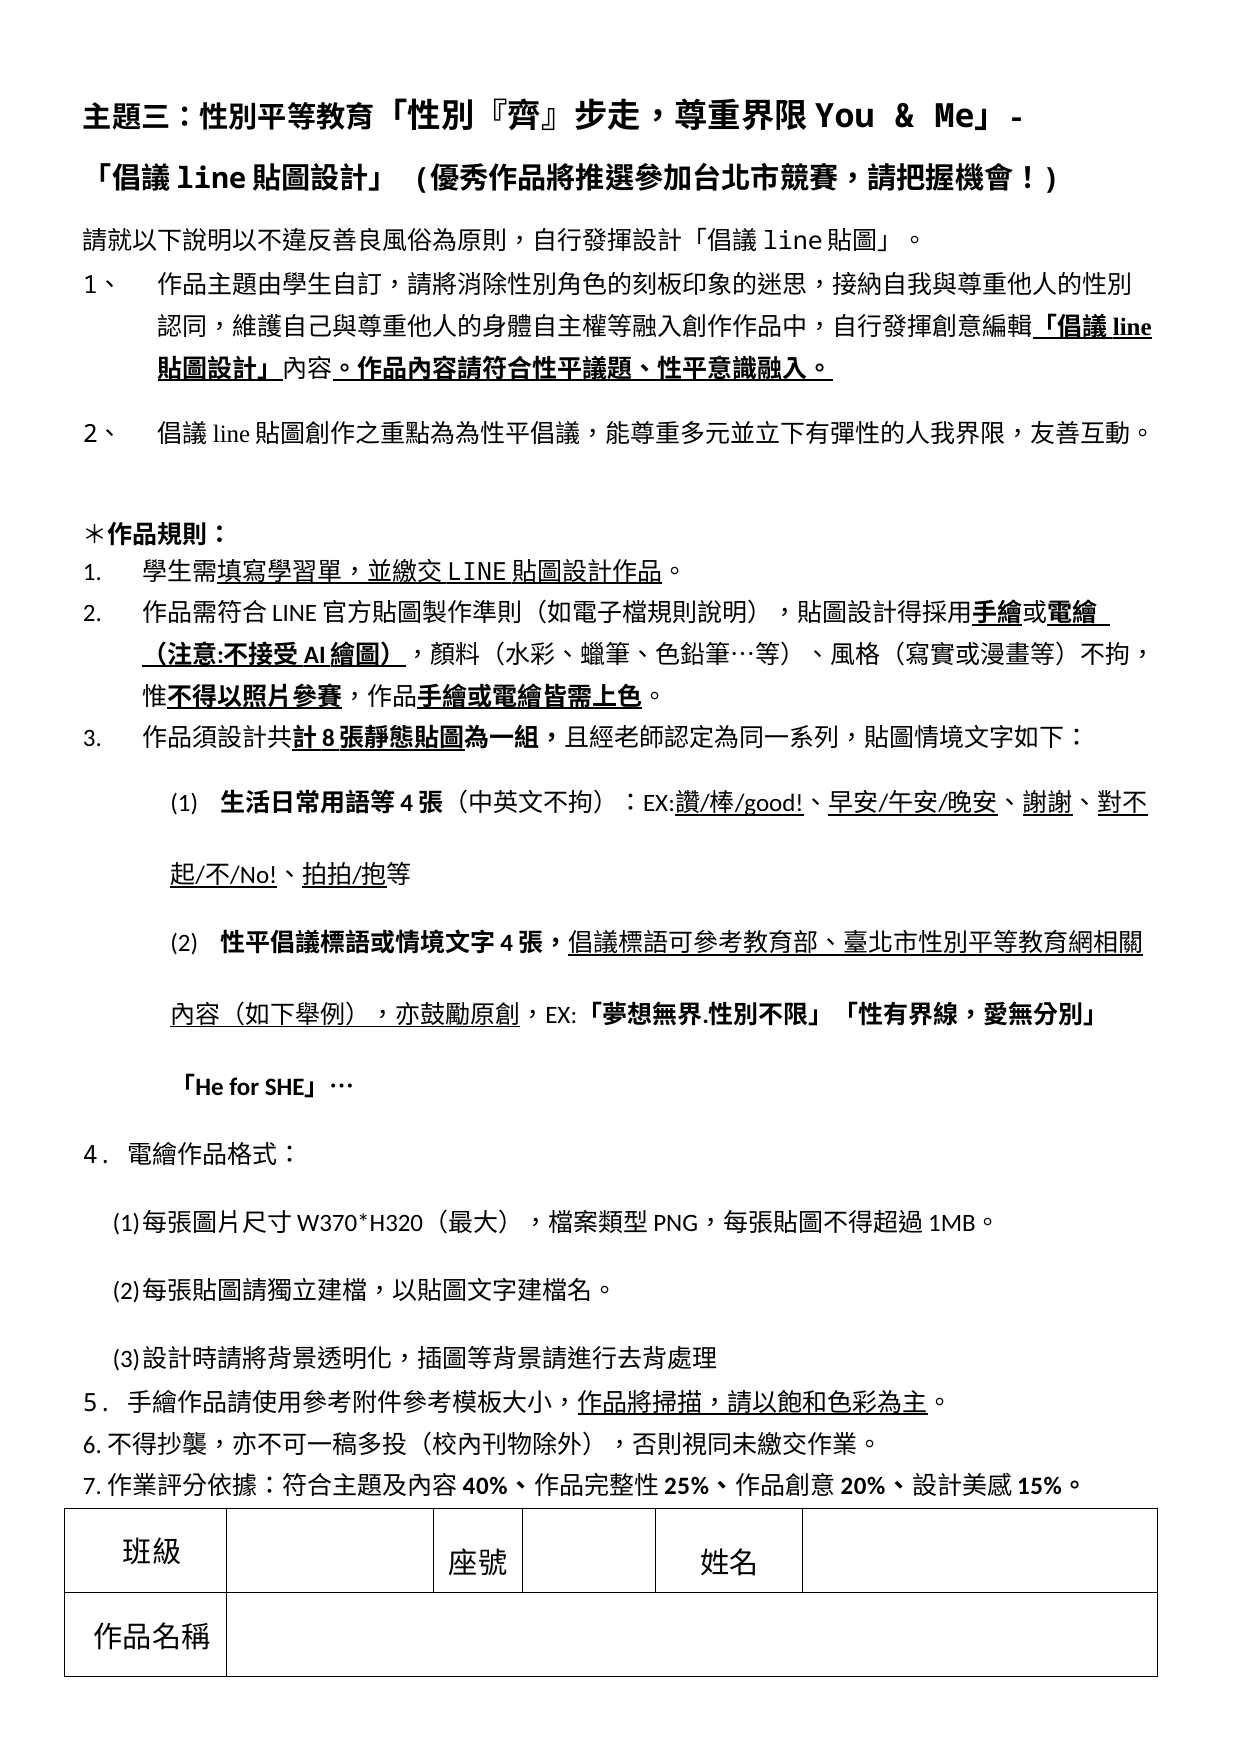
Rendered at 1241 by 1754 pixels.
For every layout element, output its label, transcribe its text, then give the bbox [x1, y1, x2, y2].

text 5. 手繪作品請使用參考附件參考模板大小，作品將掃描，請以飽和色彩為主。 [83, 1382, 1157, 1419]
text 4. 電繪作品格式： [83, 1111, 1157, 1173]
list 生活日常用語等4張（中英文不拘）：EX:讚/棒/good!、早安/午安/晚安、謝謝、對不起/不/No!、拍拍/抱等 [170, 759, 1157, 894]
list 作品主題由學生自訂，請將消除性別角色的刻板印象的迷思，接納自我與尊重他人的性別認同，維護自己與尊重他人的身體自主權等融入創作作品中，自行發揮創意編輯「倡議line貼圖設計」內容。作品內容請符合性平議題、性平意識融入。 [83, 265, 1157, 384]
list 作品須設計共計8張靜態貼圖為一組，且經老師認定為同一系列，貼圖情境文字如下： [83, 718, 1157, 754]
list 學生需填寫學習單，並繳交LINE貼圖設計作品。 [83, 551, 1157, 587]
text 7. 作業評分依據：符合主題及內容40%、作品完整性25%、作品創意20%、設計美感15%。 [83, 1466, 1157, 1502]
table_header 座號 [434, 1509, 522, 1592]
table_header 姓名 [656, 1509, 802, 1592]
table_header [803, 1509, 1157, 1592]
list 倡議line貼圖創作之重點為為性平倡議，能尊重多元並立下有彈性的人我界限，友善互動。 [83, 390, 1157, 452]
list 設計時請將背景透明化，插圖等背景請進行去背處理 [112, 1314, 1157, 1377]
text 主題三：性別平等教育「性別『齊』步走，尊重界限You & Me」- 「倡議line貼圖設計」 (優秀作品將推選參加台北市競賽，請把握機會！) [83, 72, 1157, 197]
list 每張貼圖請獨立建檔，以貼圖文字建檔名。 [112, 1247, 1157, 1309]
list 性平倡議標語或情境文字4張，倡議標語可參考教育部、臺北市性別平等教育網相關內容（如下舉例），亦鼓勵原創，EX:「夢想無界.性別不限」「性有界線，愛無分別」「He for SHE」… [170, 899, 1157, 1105]
table_cell [227, 1593, 1157, 1676]
table_header 班級 [65, 1509, 226, 1592]
table_cell 作品名稱 [65, 1593, 226, 1676]
text 6. 不得抄襲，亦不可一稿多投（校內刊物除外），否則視同未繳交作業。 [83, 1424, 1157, 1460]
text 請就以下說明以不違反善良風俗為原則，自行發揮設計「倡議line貼圖」。 [83, 197, 1157, 259]
table_header [227, 1509, 433, 1592]
text ＊作品規則： [83, 515, 1157, 551]
list 作品需符合LINE官方貼圖製作準則（如電子檔規則說明），貼圖設計得採用手繪或電繪 （注意:不接受AI繪圖），顏料（水彩、蠟筆、色鉛筆…等）、風格（寫實或漫畫等）不拘，惟不得以照片參賽，作品手繪或電繪皆需上色。 [83, 593, 1157, 712]
table_header [523, 1509, 655, 1592]
list 每張圖片尺寸W370*H320（最大），檔案類型PNG，每張貼圖不得超過1MB。 [112, 1179, 1157, 1241]
